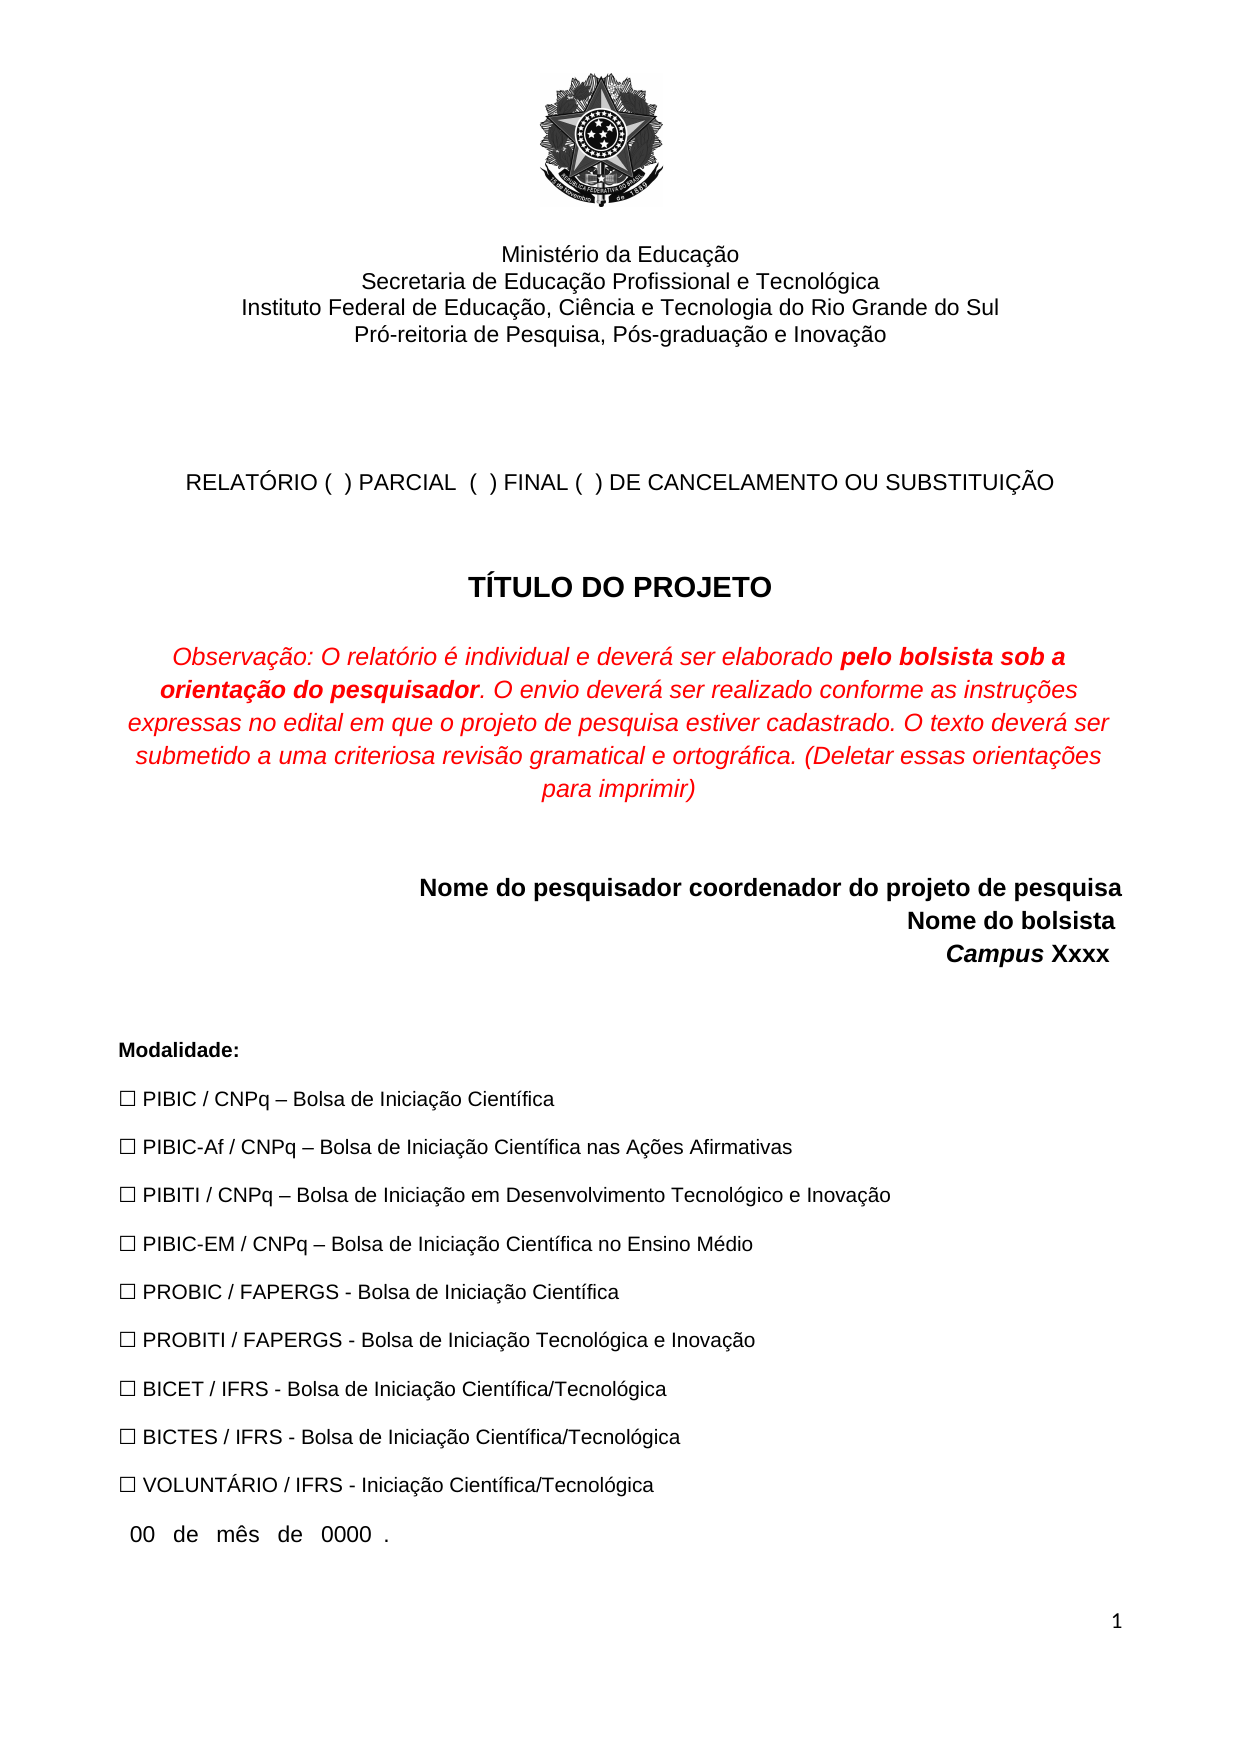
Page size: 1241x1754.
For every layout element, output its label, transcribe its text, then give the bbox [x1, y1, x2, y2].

text ☐ BICET / IFRS - Bolsa de Iniciação Científica/Tecnológica [118, 1376, 1122, 1400]
text Campus Xxxx [118, 939, 1122, 968]
text ☐ PIBIC-Af / CNPq – Bolsa de Iniciação Científica nas Ações Afirmativas [118, 1135, 1122, 1159]
text Observação: O relatório é individual e deverá ser elaborado pelo bolsista sob a orientação do pesquisador. O envio deverá ser realizado conforme as instruções expressas no edital em que o projeto de pesquisa estiver cadastrado. O texto deverá ser submetido a uma criteriosa revisão gramatical e ortográfica. (Deletar essas orientações para imprimir) [118, 642, 1122, 803]
text RELATÓRIO ( ) PARCIAL ( ) FINAL ( ) DE CANCELAMENTO OU SUBSTITUIÇÃO [118, 468, 1122, 495]
text Nome do bolsista [118, 906, 1122, 935]
text ☐ PIBIC / CNPq – Bolsa de Iniciação Científica [118, 1086, 1122, 1110]
text 00 de mês de 0000 . [118, 1521, 1122, 1549]
text Modalidade: [118, 1038, 1122, 1062]
text Nome do pesquisador coordenador do projeto de pesquisa [118, 873, 1122, 902]
text ☐ VOLUNTÁRIO / IFRS - Iniciação Científica/Tecnológica [118, 1473, 1122, 1497]
text ☐ PIBIC-EM / CNPq – Bolsa de Iniciação Científica no Ensino Médio [118, 1231, 1122, 1255]
text ☐ PROBIC / FAPERGS - Bolsa de Iniciação Científica [118, 1280, 1122, 1304]
text ☐ BICTES / IFRS - Bolsa de Iniciação Científica/Tecnológica [118, 1425, 1122, 1449]
text ☐ PROBITI / FAPERGS - Bolsa de Iniciação Tecnológica e Inovação [118, 1328, 1122, 1352]
text TÍTULO DO PROJETO [118, 570, 1122, 604]
text ☐ PIBITI / CNPq – Bolsa de Iniciação em Desenvolvimento Tecnológico e Inovação [118, 1183, 1122, 1207]
